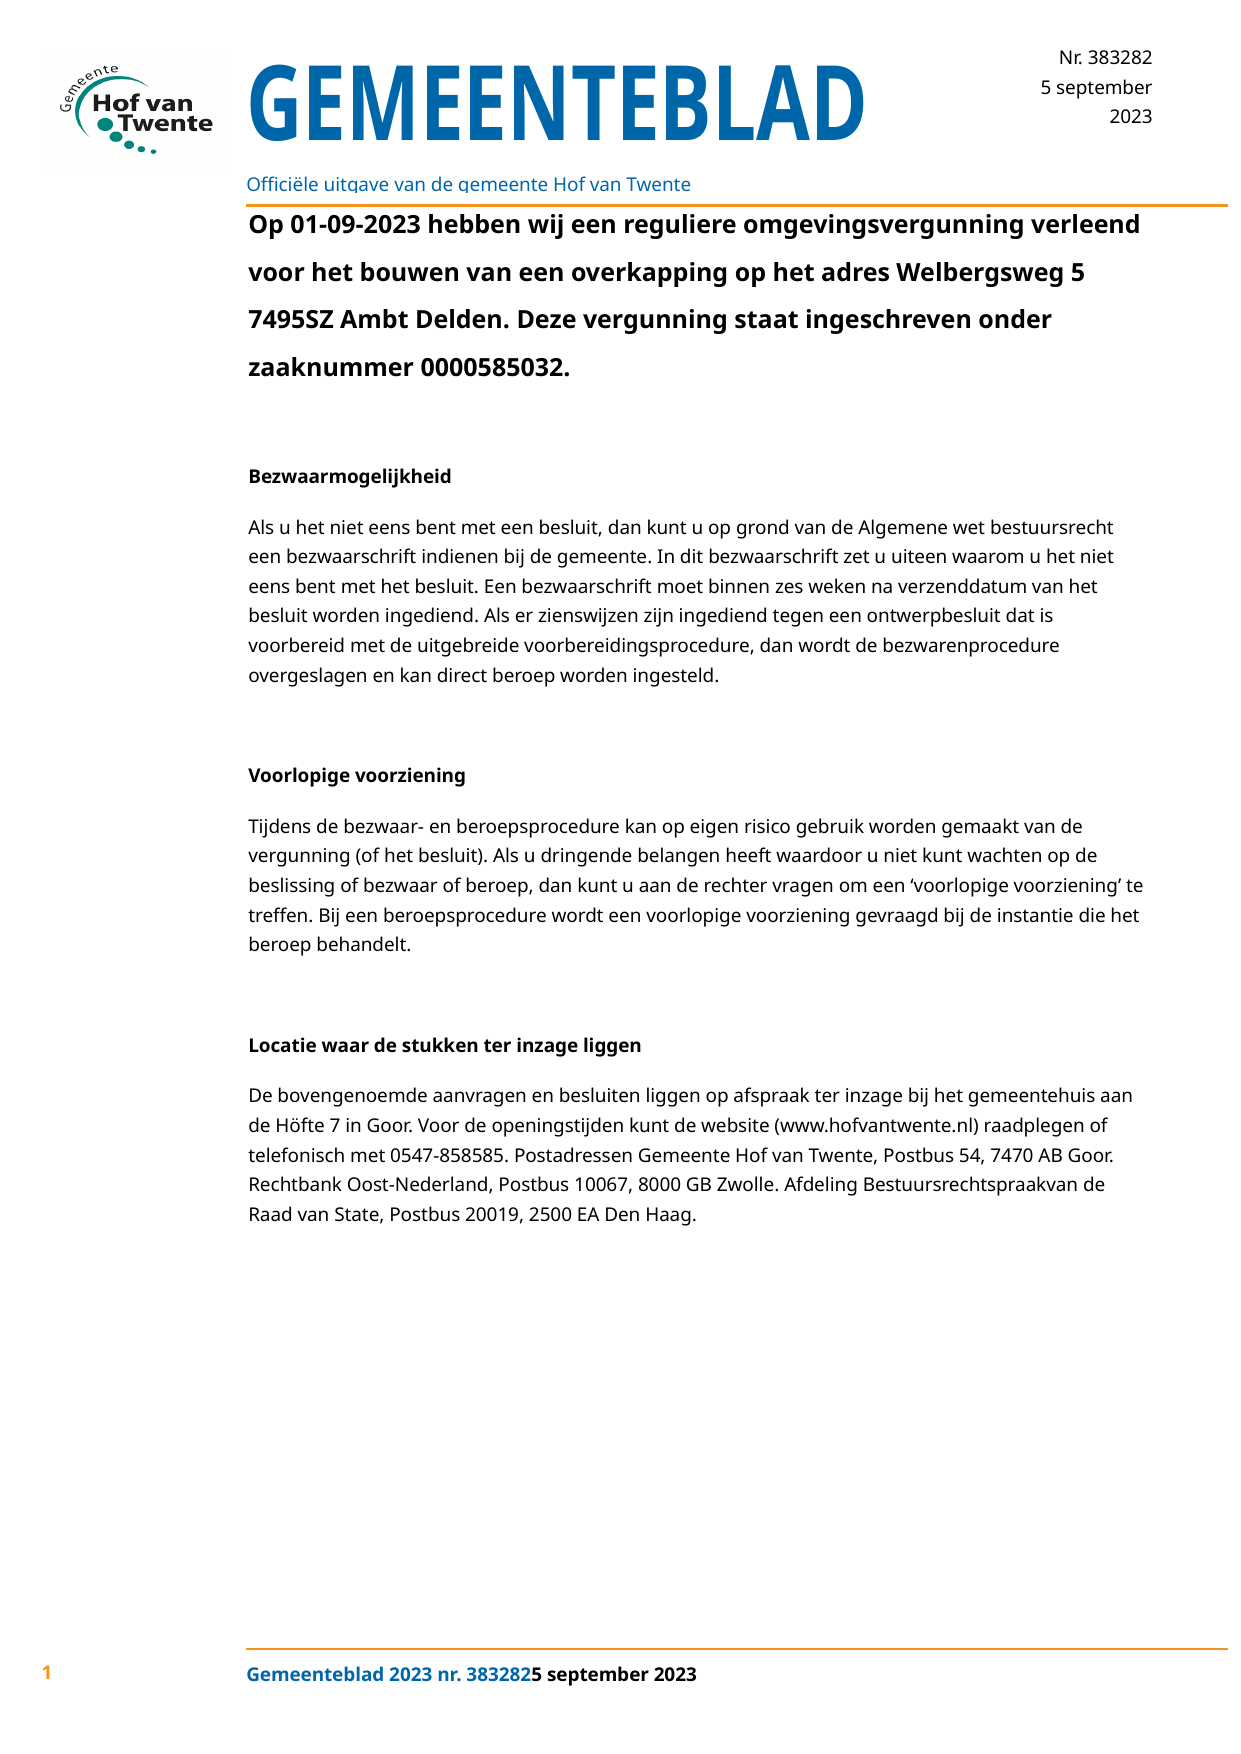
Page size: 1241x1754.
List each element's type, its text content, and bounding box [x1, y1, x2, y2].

text Voorlopige voorziening [248, 763, 1152, 788]
text Als u het niet eens bent met een besluit, dan kunt u op grond van de Algemene wet bestuursrecht een bezwaarschrift indienen bij de gemeente. In dit bezwaarschrift zet u uiteen waarom u het niet eens bent met het besluit. Een bezwaarschrift moet binnen zes weken na verzenddatum van het besluit worden ingediend. Als er zienswijzen zijn ingediend tegen een ontwerpbesluit dat is voorbereid met de uitgebreide voorbereidingsprocedure, dan wordt de bezwarenprocedure overgeslagen en kan direct beroep worden ingesteld. [248, 514, 1152, 688]
text Tijdens de bezwaar- en beroepsprocedure kan op eigen risico gebruik worden gemaakt van de vergunning (of het besluit). Als u dringende belangen heeft waardoor u niet kunt wachten op de beslissing of bezwaar of beroep, dan kunt u aan de rechter vragen om een ‘voorlopige voorziening’ te treffen. Bij een beroepsprocedure wordt een voorlopige voorziening gevraagd bij de instantie die het beroep behandelt. [248, 813, 1152, 957]
picture [41, 47, 231, 172]
text Bezwaarmogelijkheid [248, 463, 1152, 489]
text De bovengenoemde aanvragen en besluiten liggen op afspraak ter inzage bij het gemeentehuis aan de Höfte 7 in Goor. Voor de openingstijden kunt de website (www.hofvantwente.nl) raadplegen of telefonisch met 0547-858585. Postadressen Gemeente Hof van Twente, Postbus 54, 7470 AB Goor. Rechtbank Oost-Nederland, Postbus 10067, 8000 GB Zwolle. Afdeling Bestuursrechtspraakvan de Raad van State, Postbus 20019, 2500 EA Den Haag. [248, 1083, 1152, 1227]
text Locatie waar de stukken ter inzage liggen [248, 1032, 1152, 1058]
text Op 01-09-2023 hebben wij een reguliere omgevingsvergunning verleend voor het bouwen van een overkapping op het adres Welbergsweg 5 7495SZ Ambt Delden. Deze vergunning staat ingeschreven onder zaaknummer 0000585032. [248, 207, 1152, 384]
